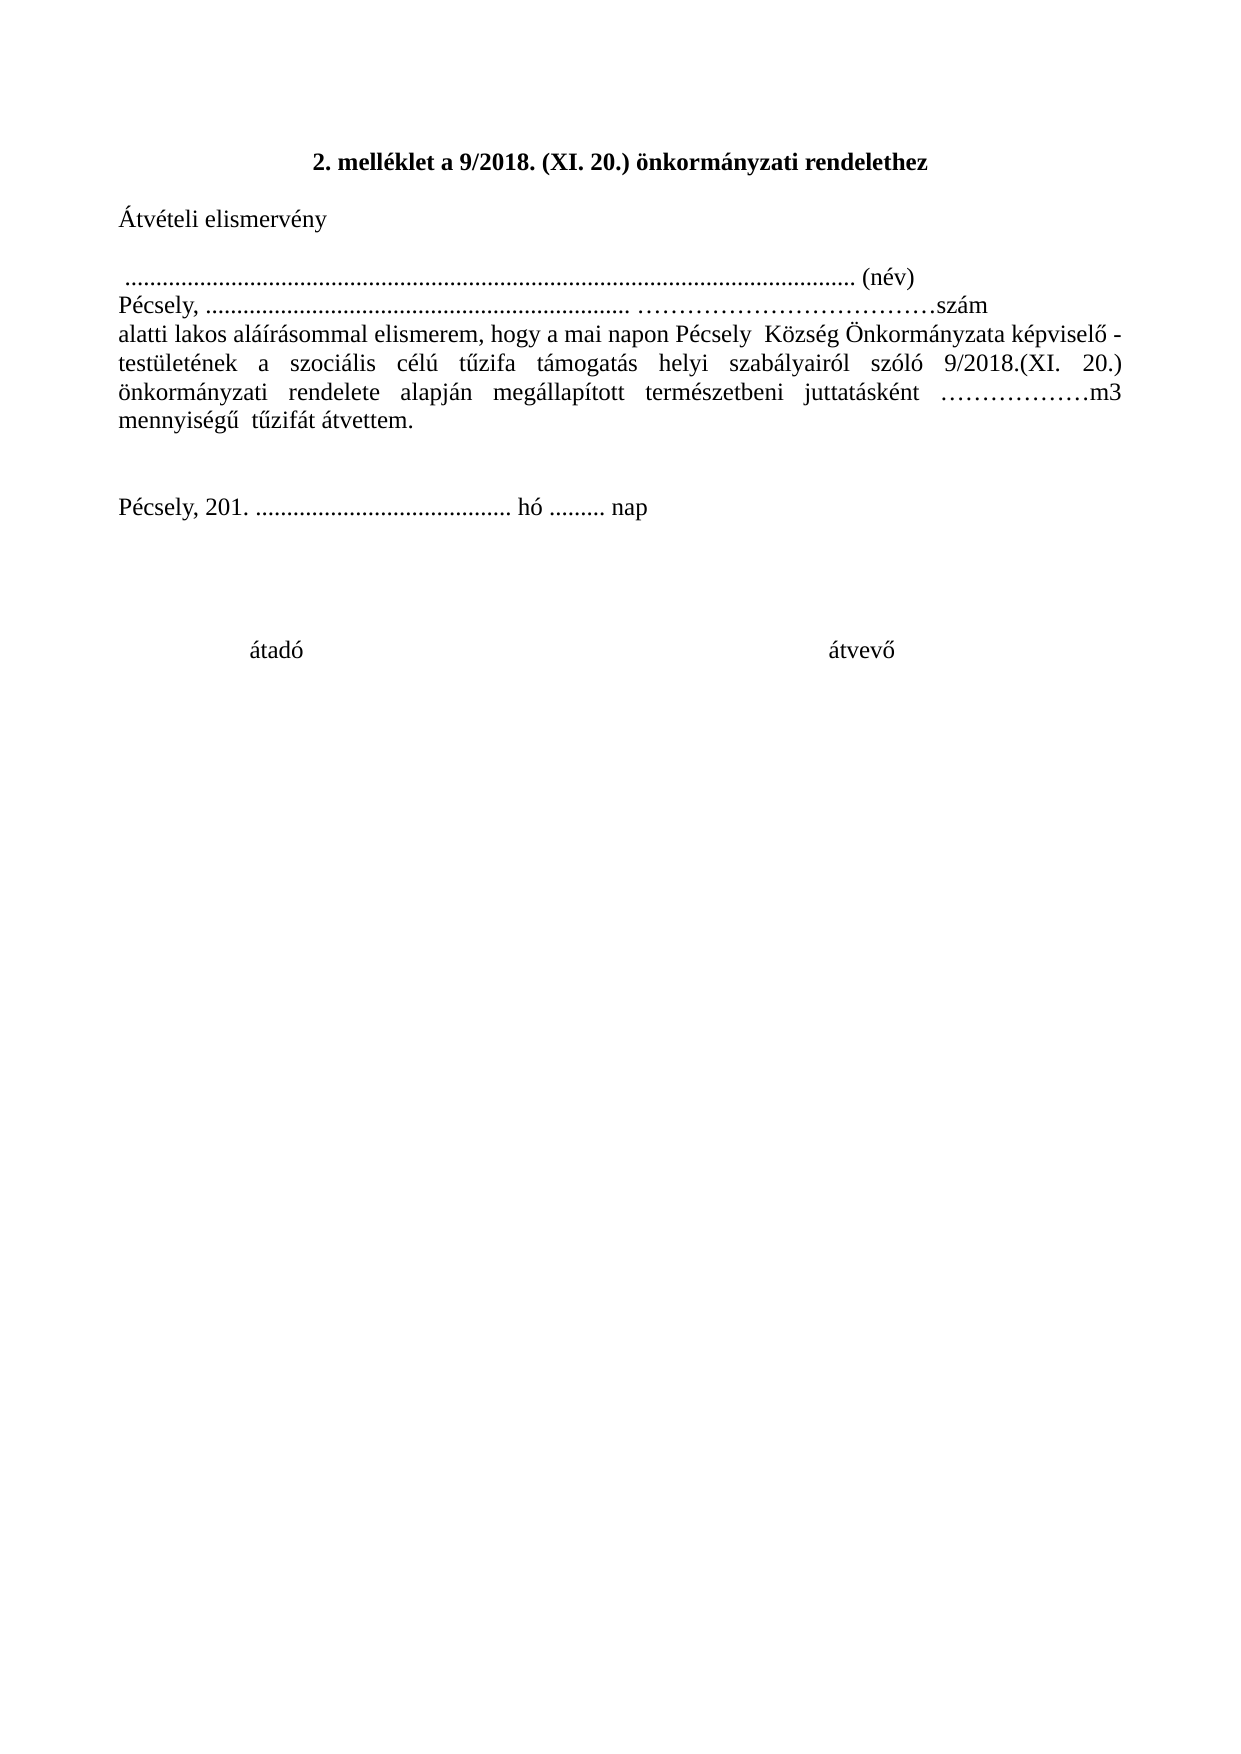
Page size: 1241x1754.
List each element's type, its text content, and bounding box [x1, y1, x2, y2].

text alatti lakos aláírásommal elismerem, hogy a mai napon Pécsely Község Önkormányzata képviselő - testületének a szociális célú tűzifa támogatás helyi szabályairól szóló 9/2018.(XI. 20.) önkormányzati rendelete alapján megállapított természetbeni juttatásként ………………m3 mennyiségű tűzifát átvettem. [118, 319, 1122, 434]
text 2. melléklet a 9/2018. (XI. 20.) önkormányzati rendelethez [118, 147, 1122, 176]
text Pécsely, .................................................................... ………………………………szám [118, 291, 1122, 319]
text ..................................................................................................................... (név) [118, 262, 1122, 291]
text Átvételi elismervény [118, 204, 1122, 233]
text Pécsely, 201. ......................................... hó ......... nap [118, 492, 1122, 521]
text átadó átvevő [118, 636, 1122, 664]
